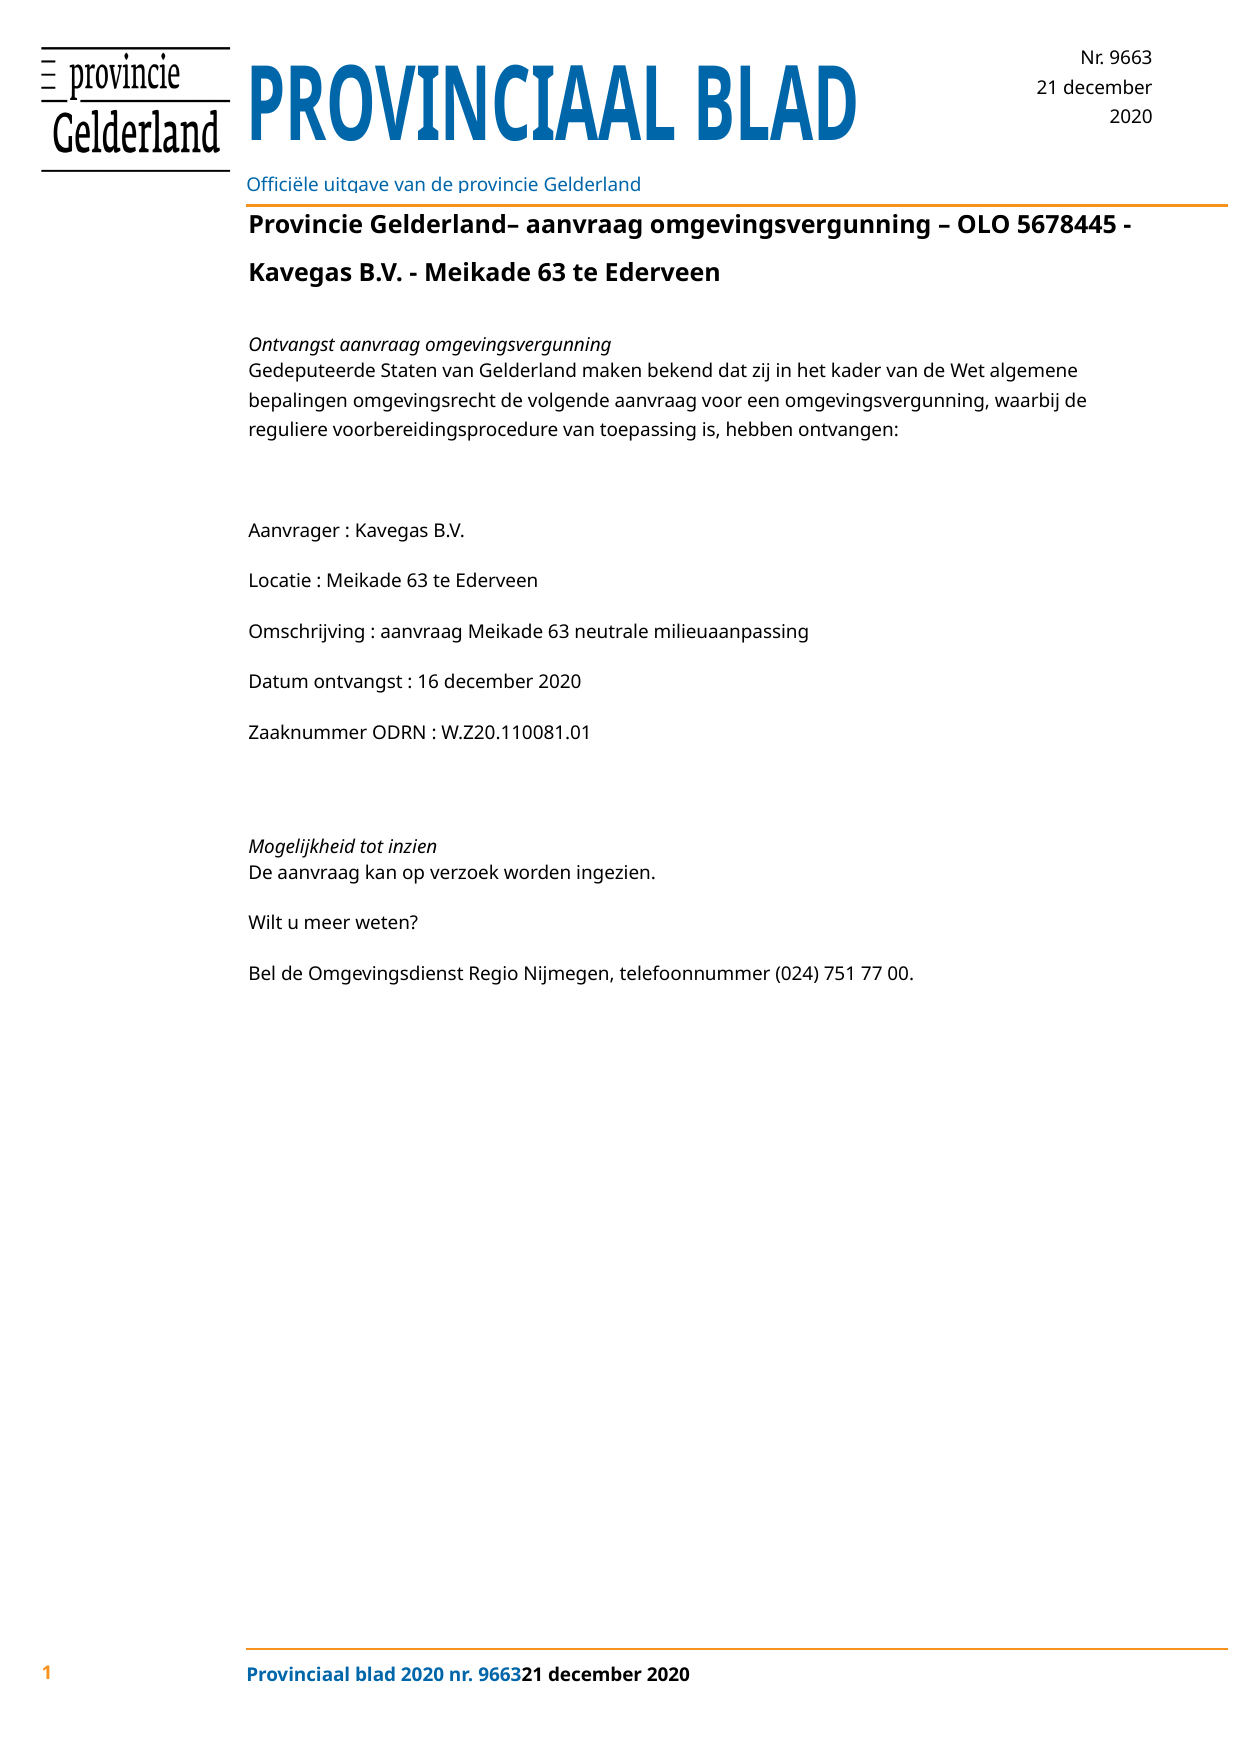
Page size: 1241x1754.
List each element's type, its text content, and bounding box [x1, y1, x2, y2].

text Datum ontvangst : 16 december 2020 [248, 668, 1152, 694]
text Locatie : Meikade 63 te Ederveen [248, 568, 1152, 593]
text Mogelijkheid tot inzien [248, 833, 1152, 859]
text Ontvangst aanvraag omgevingsvergunning [248, 331, 1152, 357]
text De aanvraag kan op verzoek worden ingezien. [248, 859, 1152, 885]
text Omschrijving : aanvraag Meikade 63 neutrale milieuaanpassing [248, 618, 1152, 644]
picture [41, 47, 231, 172]
text Gedeputeerde Staten van Gelderland maken bekend dat zij in het kader van de Wet algemene bepalingen omgevingsrecht de volgende aanvraag voor een omgevingsvergunning, waarbij de reguliere voorbereidingsprocedure van toepassing is, hebben ontvangen: [248, 357, 1152, 442]
text Aanvrager : Kavegas B.V. [248, 517, 1152, 543]
text Bel de Omgevingsdienst Regio Nijmegen, telefoonnummer (024) 751 77 00. [248, 960, 1152, 986]
text Provincie Gelderland– aanvraag omgevingsvergunning – OLO 5678445 - Kavegas B.V. - Meikade 63 te Ederveen [248, 207, 1152, 288]
text Zaaknummer ODRN : W.Z20.110081.01 [248, 719, 1152, 744]
text Wilt u meer weten? [248, 909, 1152, 935]
